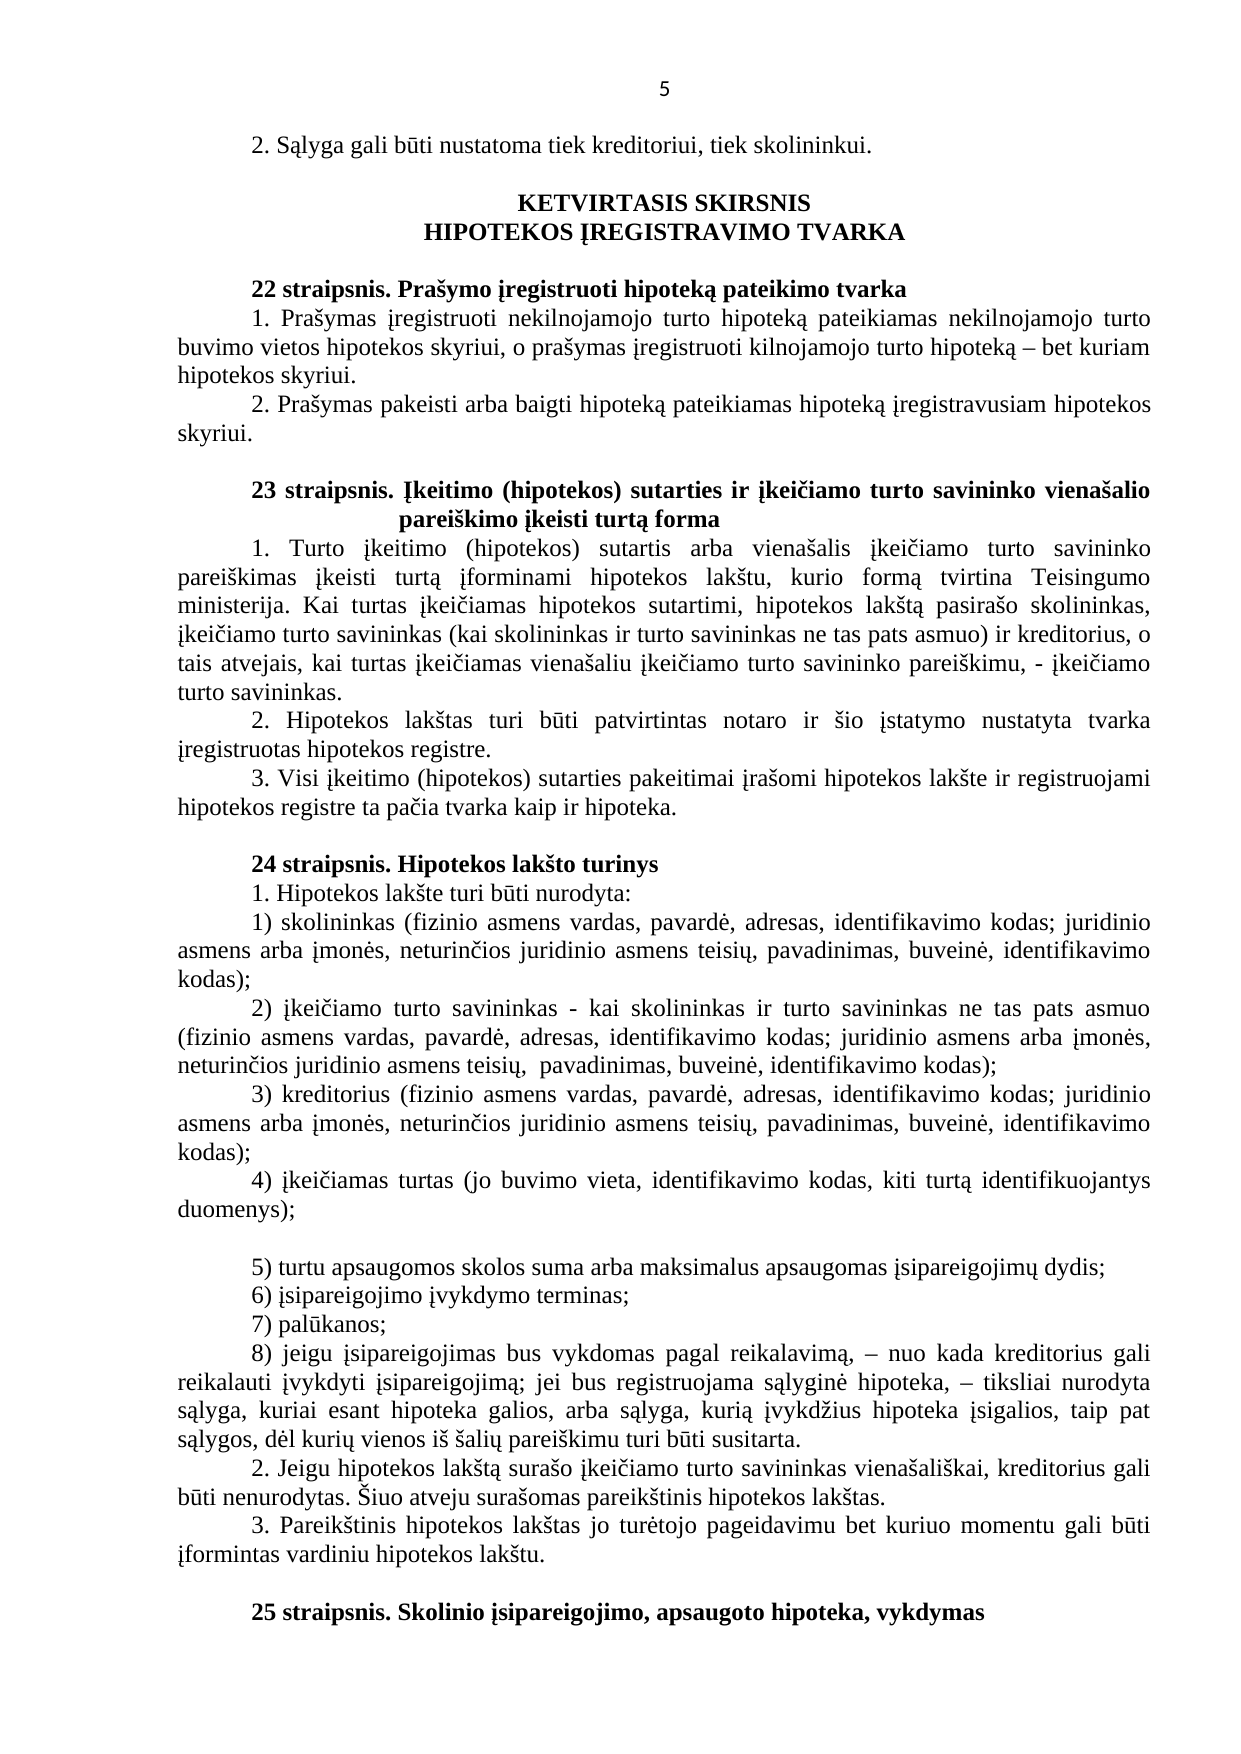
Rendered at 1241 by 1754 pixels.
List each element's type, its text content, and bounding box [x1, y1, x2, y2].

text KETVIRTASIS SKIRSNIS [177, 188, 1152, 217]
text 1) skolininkas (fizinio asmens vardas, pavardė, adresas, identifikavimo kodas; juridinio asmens arba įmonės, neturinčios juridinio asmens teisių, pavadinimas, buveinė, identifikavimo kodas); [177, 907, 1152, 993]
text 1. Hipotekos lakšte turi būti nurodyta: [177, 878, 1152, 907]
text 2) įkeičiamo turto savininkas - kai skolininkas ir turto savininkas ne tas pats asmuo (fizinio asmens vardas, pavardė, adresas, identifikavimo kodas; juridinio asmens arba įmonės, neturinčios juridinio asmens teisių, pavadinimas, buveinė, identifikavimo kodas); [177, 993, 1152, 1079]
text 3. Visi įkeitimo (hipotekos) sutarties pakeitimai įrašomi hipotekos lakšte ir registruojami hipotekos registre ta pačia tvarka kaip ir hipoteka. [177, 763, 1152, 821]
text 24 straipsnis. Hipotekos lakšto turinys [177, 849, 1152, 878]
text 7) palūkanos; [177, 1309, 1152, 1338]
text 2. Jeigu hipotekos lakštą surašo įkeičiamo turto savininkas vienašališkai, kreditorius gali būti nenurodytas. Šiuo atveju surašomas pareikštinis hipotekos lakštas. [177, 1453, 1152, 1511]
text 23 straipsnis. Įkeitimo (hipotekos) sutarties ir įkeičiamo turto savininko vienašalio pareiškimo įkeisti turtą forma [251, 476, 1152, 533]
text 25 straipsnis. Skolinio įsipareigojimo, apsaugoto hipoteka, vykdymas [177, 1597, 1152, 1626]
text 1. Prašymas įregistruoti nekilnojamojo turto hipoteką pateikiamas nekilnojamojo turto buvimo vietos hipotekos skyriui, o prašymas įregistruoti kilnojamojo turto hipoteką – bet kuriam hipotekos skyriui. [177, 303, 1152, 389]
text 2. Hipotekos lakštas turi būti patvirtintas notaro ir šio įstatymo nustatyta tvarka įregistruotas hipotekos registre. [177, 706, 1152, 763]
text 22 straipsnis. Prašymo įregistruoti hipoteką pateikimo tvarka [177, 274, 1152, 303]
text 2. Prašymas pakeisti arba baigti hipoteką pateikiamas hipoteką įregistravusiam hipotekos skyriui. [177, 389, 1152, 447]
text 5) turtu apsaugomos skolos suma arba maksimalus apsaugomas įsipareigojimų dydis; [177, 1252, 1152, 1281]
text 1. Turto įkeitimo (hipotekos) sutartis arba vienašalis įkeičiamo turto savininko pareiškimas įkeisti turtą įforminami hipotekos lakštu, kurio formą tvirtina Teisingumo ministerija. Kai turtas įkeičiamas hipotekos sutartimi, hipotekos lakštą pasirašo skolininkas, įkeičiamo turto savininkas (kai skolininkas ir turto savininkas ne tas pats asmuo) ir kreditorius, o tais atvejais, kai turtas įkeičiamas vienašaliu įkeičiamo turto savininko pareiškimu, - įkeičiamo turto savininkas. [177, 533, 1152, 706]
text 3) kreditorius (fizinio asmens vardas, pavardė, adresas, identifikavimo kodas; juridinio asmens arba įmonės, neturinčios juridinio asmens teisių, pavadinimas, buveinė, identifikavimo kodas); [177, 1079, 1152, 1166]
text 8) jeigu įsipareigojimas bus vykdomas pagal reikalavimą, – nuo kada kreditorius gali reikalauti įvykdyti įsipareigojimą; jei bus registruojama sąlyginė hipoteka, – tiksliai nurodyta sąlyga, kuriai esant hipoteka galios, arba sąlyga, kurią įvykdžius hipoteka įsigalios, taip pat sąlygos, dėl kurių vienos iš šalių pareiškimu turi būti susitarta. [177, 1338, 1152, 1453]
text HIPOTEKOS ĮREGISTRAVIMO TVARKA [177, 217, 1152, 246]
text 4) įkeičiamas turtas (jo buvimo vieta, identifikavimo kodas, kiti turtą identifikuojantys duomenys); [177, 1166, 1152, 1223]
text 3. Pareikštinis hipotekos lakštas jo turėtojo pageidavimu bet kuriuo momentu gali būti įformintas vardiniu hipotekos lakštu. [177, 1511, 1152, 1568]
text 6) įsipareigojimo įvykdymo terminas; [177, 1281, 1152, 1309]
text 2. Sąlyga gali būti nustatoma tiek kreditoriui, tiek skolininkui. [177, 131, 1152, 159]
